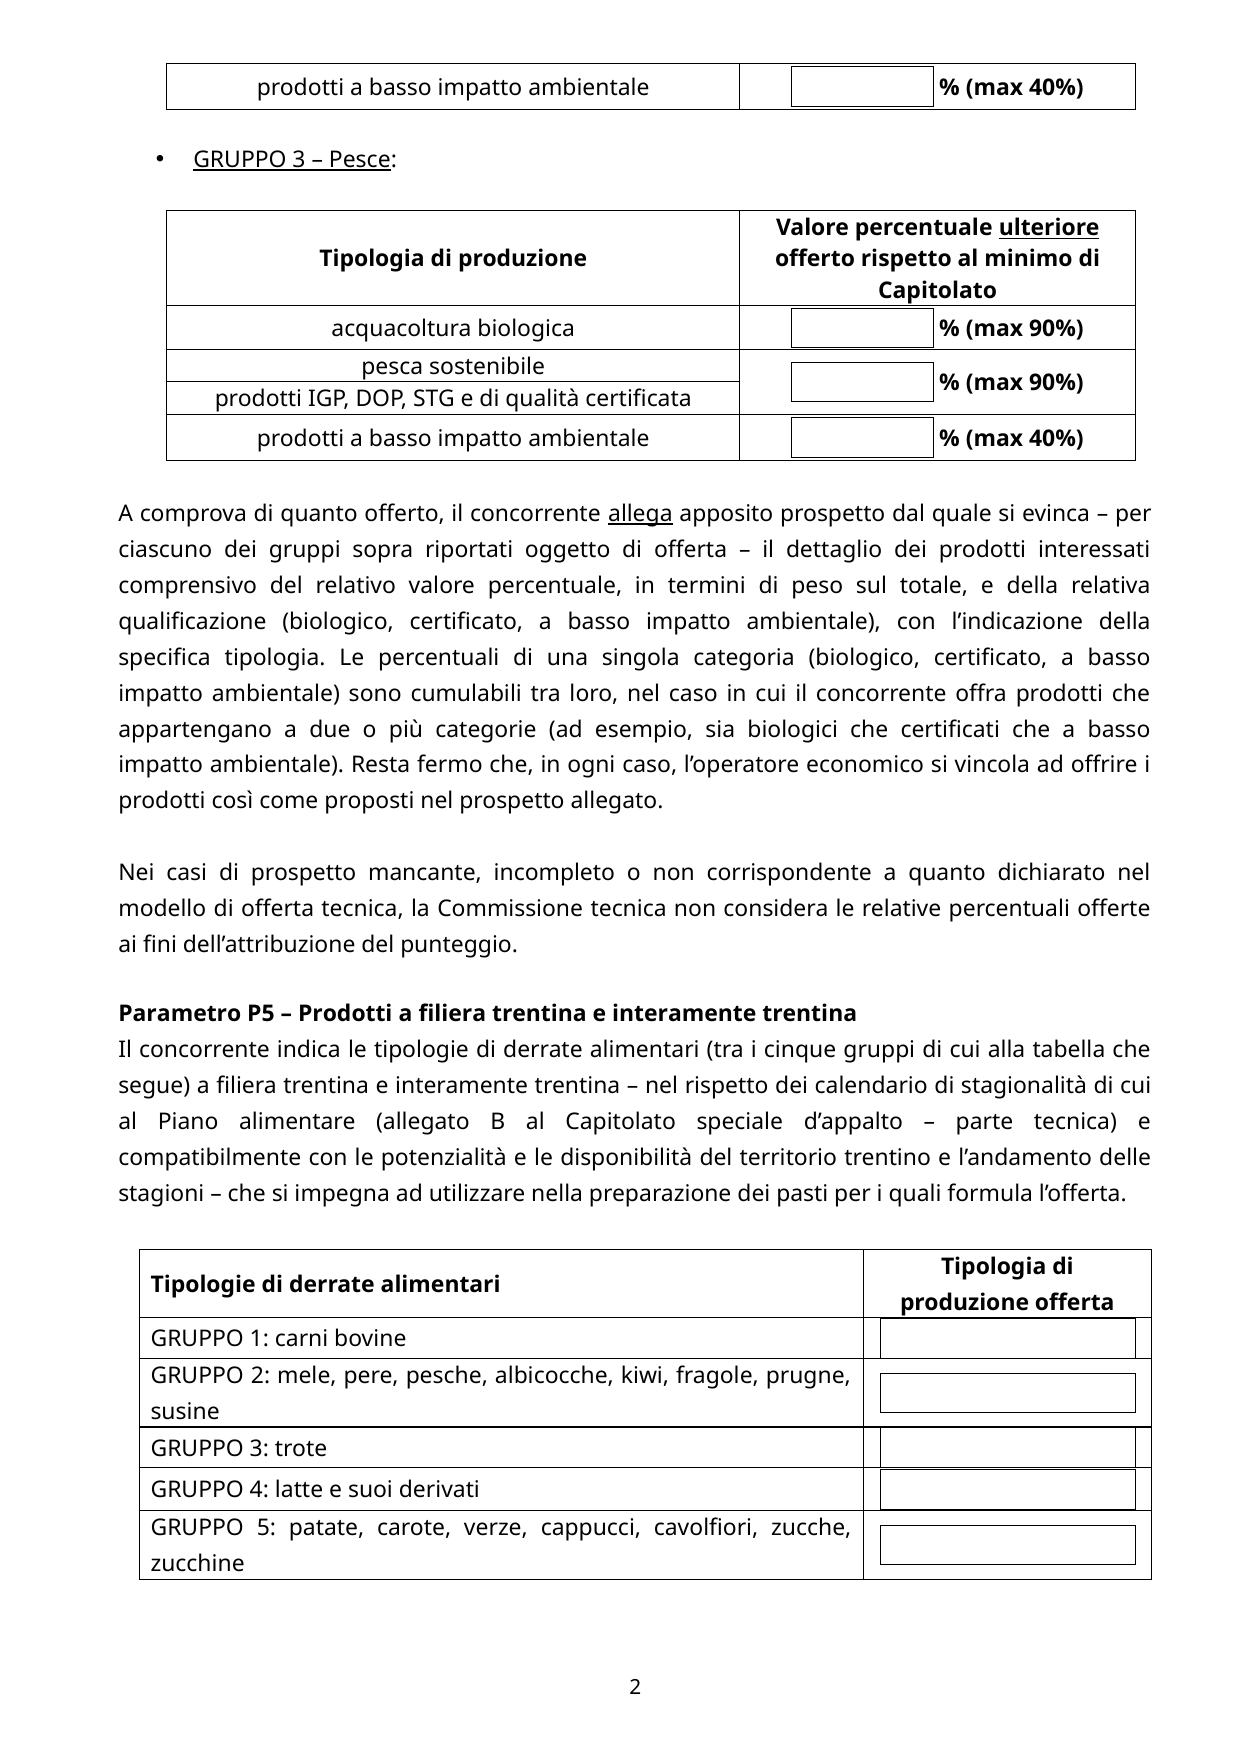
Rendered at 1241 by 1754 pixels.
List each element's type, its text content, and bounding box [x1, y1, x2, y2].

table_cell GRUPPO 1: carni bovine [140, 1318, 863, 1358]
text Il concorrente indica le tipologie di derrate alimentari (tra i cinque gruppi di cui alla tabella che segue) a filiera trentina e interamente trentina – nel rispetto dei calendario di stagionalità di cui al Piano alimentare (allegato B al Capitolato speciale d’appalto – parte tecnica) e compatibilmente con le potenzialità e le disponibilità del territorio trentino e l’andamento delle stagioni – che si impegna ad utilizzare nella preparazione dei pasti per i quali formula l’offerta. [118, 1033, 1152, 1208]
table_cell % (max 90%) [740, 306, 1135, 349]
table_cell % (max 40%) [740, 64, 1135, 109]
table_cell acquacoltura biologica [167, 306, 739, 349]
table_cell [864, 1318, 880, 1358]
table_cell prodotti a basso impatto ambientale [167, 415, 739, 460]
table_cell % (max 40%) [740, 415, 1135, 460]
table_header Tipologia di produzione [167, 211, 739, 305]
table_cell % (max 90%) [740, 350, 1135, 413]
table_cell [864, 1468, 1151, 1510]
table_header Valore percentuale ulteriore offerto rispetto al minimo di Capitolato [740, 211, 1135, 305]
table_cell GRUPPO 5: patate, carote, verze, cappucci, cavolfiori, zucche, zucchine [140, 1511, 863, 1578]
table_cell [864, 1359, 1151, 1426]
table_header Tipologia di produzione offerta [864, 1250, 1151, 1317]
list GRUPPO 3 – Pesce: [156, 143, 1152, 174]
table_cell GRUPPO 4: latte e suoi derivati [140, 1468, 863, 1510]
text Parametro P5 – Prodotti a filiera trentina e interamente trentina [118, 997, 1152, 1028]
table_cell pesca sostenibile [167, 350, 739, 381]
table_cell prodotti a basso impatto ambientale [167, 64, 739, 109]
table_cell [864, 1428, 880, 1467]
table_header Tipologie di derrate alimentari [140, 1250, 863, 1317]
table_cell [1136, 1428, 1151, 1467]
text Nei casi di prospetto mancante, incompleto o non corrispondente a quanto dichiarato nel modello di offerta tecnica, la Commissione tecnica non considera le relative percentuali offerte ai fini dell’attribuzione del punteggio. [118, 856, 1152, 959]
table_cell GRUPPO 2: mele, pere, pesche, albicocche, kiwi, fragole, prugne, susine [140, 1359, 863, 1426]
text A comprova di quanto offerto, il concorrente allega apposito prospetto dal quale si evinca – per ciascuno dei gruppi sopra riportati oggetto di offerta – il dettaglio dei prodotti interessati comprensivo del relativo valore percentuale, in termini di peso sul totale, e della relativa qualificazione (biologico, certificato, a basso impatto ambientale), con l’indicazione della specifica tipologia. Le percentuali di una singola categoria (biologico, certificato, a basso impatto ambientale) sono cumulabili tra loro, nel caso in cui il concorrente offra prodotti che appartengano a due o più categorie (ad esempio, sia biologici che certificati che a basso impatto ambientale). Resta fermo che, in ogni caso, l’operatore economico si vincola ad offrire i prodotti così come proposti nel prospetto allegato. [118, 497, 1152, 816]
table_cell GRUPPO 3: trote [140, 1428, 863, 1467]
table_cell prodotti IGP, DOP, STG e di qualità certificata [167, 382, 739, 413]
table_cell [864, 1511, 1151, 1578]
table_cell [1136, 1318, 1151, 1358]
